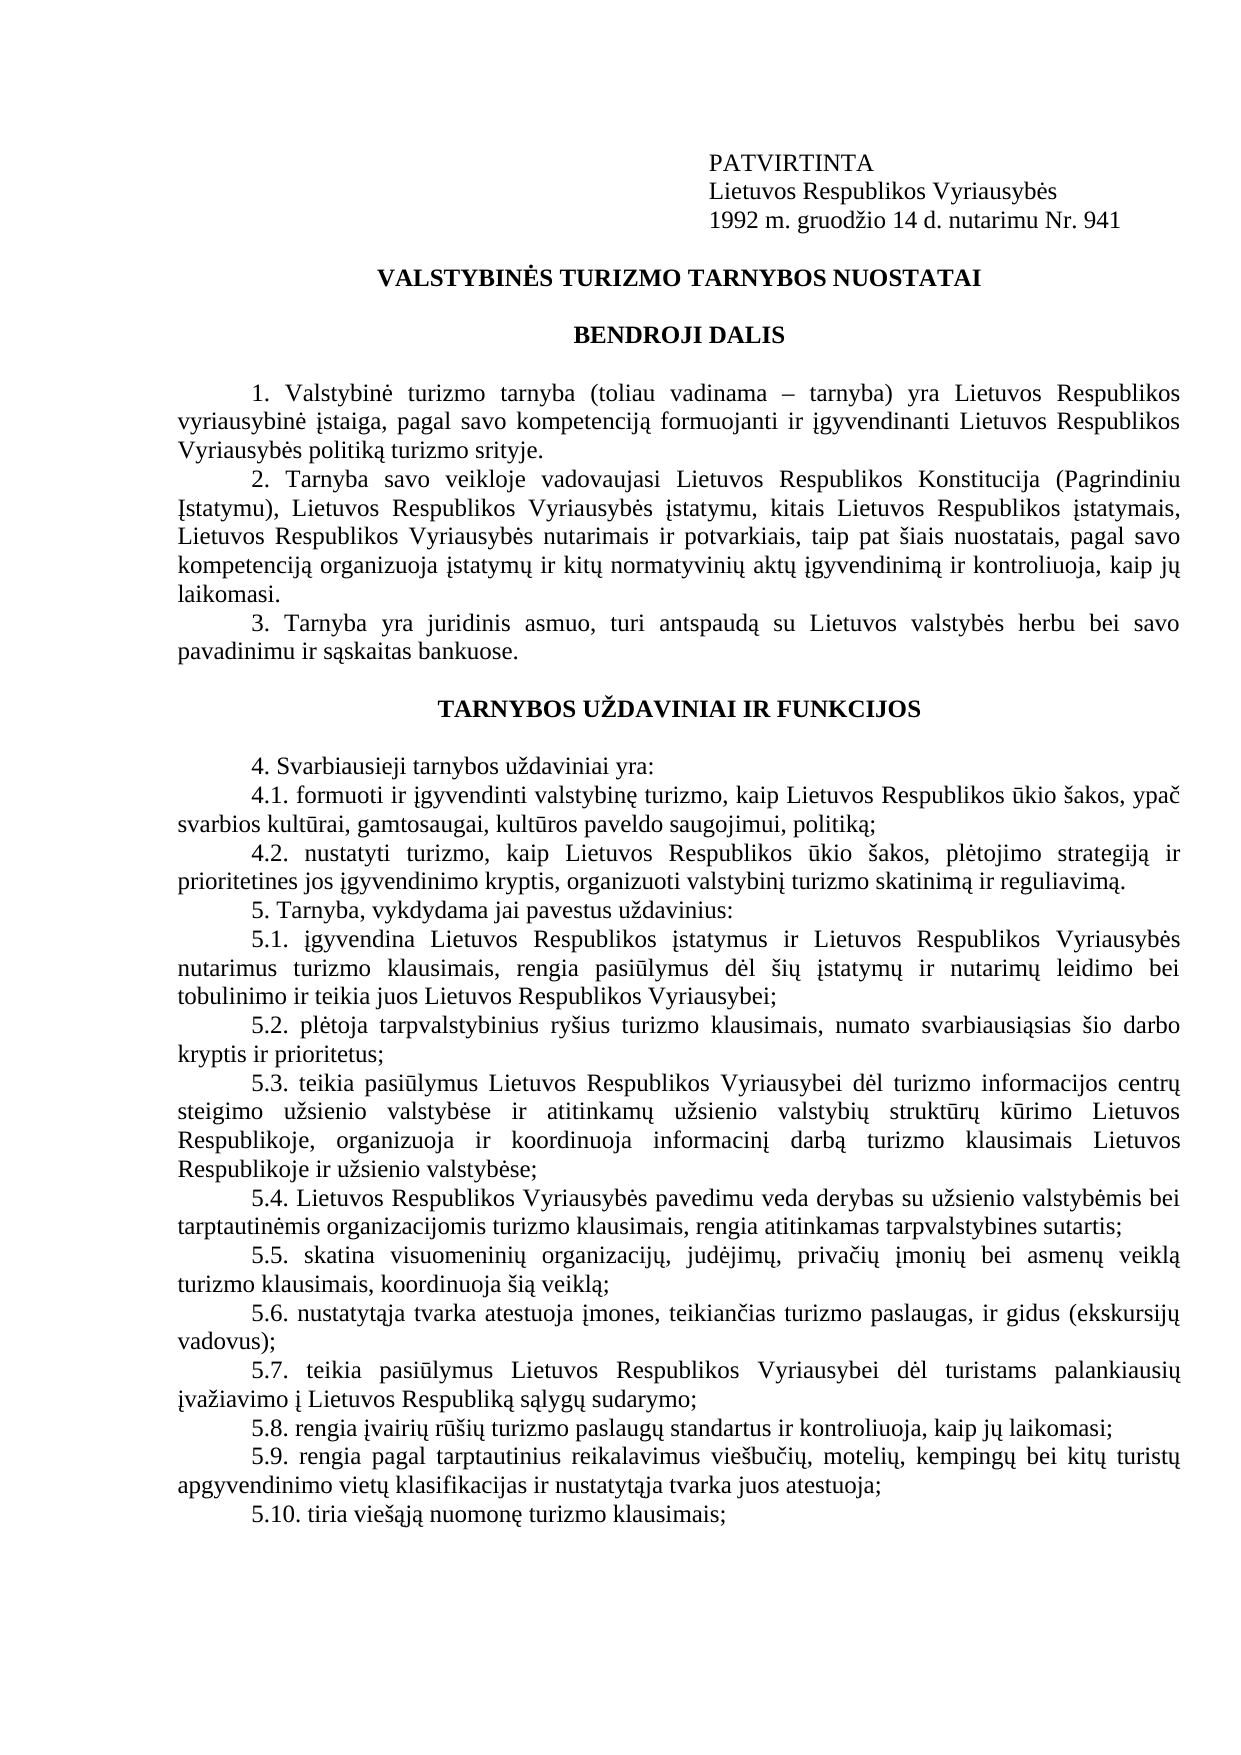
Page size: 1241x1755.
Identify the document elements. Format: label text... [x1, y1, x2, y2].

text 5.9. rengia pagal tarptautinius reikalavimus viešbučių, motelių, kempingų bei kitų turistų apgyvendinimo vietų klasifikacijas ir nustatytąja tvarka juos atestuoja; [177, 1441, 1181, 1499]
text 5.3. teikia pasiūlymus Lietuvos Respublikos Vyriausybei dėl turizmo informacijos centrų steigimo užsienio valstybėse ir atitinkamų užsienio valstybių struktūrų kūrimo Lietuvos Respublikoje, organizuoja ir koordinuoja informacinį darbą turizmo klausimais Lietuvos Respublikoje ir užsienio valstybėse; [177, 1068, 1181, 1183]
text PATVIRTINTA [177, 148, 1181, 176]
text 5.6. nustatytąja tvarka atestuoja įmones, teikiančias turizmo paslaugas, ir gidus (ekskursijų vadovus); [177, 1298, 1181, 1355]
text 4. Svarbiausieji tarnybos uždaviniai yra: [177, 751, 1181, 780]
text 1. Valstybinė turizmo tarnyba (toliau vadinama – tarnyba) yra Lietuvos Respublikos vyriausybinė įstaiga, pagal savo kompetenciją formuojanti ir įgyvendinanti Lietuvos Respublikos Vyriausybės politiką turizmo srityje. [177, 378, 1181, 464]
text 5. Tarnyba, vykdydama jai pavestus uždavinius: [177, 895, 1181, 924]
text 5.4. Lietuvos Respublikos Vyriausybės pavedimu veda derybas su užsienio valstybėmis bei tarptautinėmis organizacijomis turizmo klausimais, rengia atitinkamas tarpvalstybines sutartis; [177, 1183, 1181, 1240]
text TARNYBOS UŽDAVINIAI IR FUNKCIJOS [177, 694, 1181, 723]
text VALSTYBINĖS TURIZMO TARNYBOS NUOSTATAI [177, 263, 1181, 291]
text Lietuvos Respublikos Vyriausybės [177, 176, 1181, 205]
text 3. Tarnyba yra juridinis asmuo, turi antspaudą su Lietuvos valstybės herbu bei savo pavadinimu ir sąskaitas bankuose. [177, 608, 1181, 665]
text 5.7. teikia pasiūlymus Lietuvos Respublikos Vyriausybei dėl turistams palankiausių įvažiavimo į Lietuvos Respubliką sąlygų sudarymo; [177, 1355, 1181, 1413]
text 5.5. skatina visuomeninių organizacijų, judėjimų, privačių įmonių bei asmenų veiklą turizmo klausimais, koordinuoja šią veiklą; [177, 1240, 1181, 1298]
text 5.10. tiria viešąją nuomonę turizmo klausimais; [177, 1499, 1181, 1528]
text 4.1. formuoti ir įgyvendinti valstybinę turizmo, kaip Lietuvos Respublikos ūkio šakos, ypač svarbios kultūrai, gamtosaugai, kultūros paveldo saugojimui, politiką; [177, 780, 1181, 838]
text 5.1. įgyvendina Lietuvos Respublikos įstatymus ir Lietuvos Respublikos Vyriausybės nutarimus turizmo klausimais, rengia pasiūlymus dėl šių įstatymų ir nutarimų leidimo bei tobulinimo ir teikia juos Lietuvos Respublikos Vyriausybei; [177, 924, 1181, 1010]
text 1992 m. gruodžio 14 d. nutarimu Nr. 941 [177, 205, 1181, 234]
text 4.2. nustatyti turizmo, kaip Lietuvos Respublikos ūkio šakos, plėtojimo strategiją ir prioritetines jos įgyvendinimo kryptis, organizuoti valstybinį turizmo skatinimą ir reguliavimą. [177, 838, 1181, 895]
text BENDROJI DALIS [177, 320, 1181, 349]
text 5.8. rengia įvairių rūšių turizmo paslaugų standartus ir kontroliuoja, kaip jų laikomasi; [177, 1413, 1181, 1441]
text 5.2. plėtoja tarpvalstybinius ryšius turizmo klausimais, numato svarbiausiąsias šio darbo kryptis ir prioritetus; [177, 1010, 1181, 1068]
text 2. Tarnyba savo veikloje vadovaujasi Lietuvos Respublikos Konstitucija (Pagrindiniu Įstatymu), Lietuvos Respublikos Vyriausybės įstatymu, kitais Lietuvos Respublikos įstatymais, Lietuvos Respublikos Vyriausybės nutarimais ir potvarkiais, taip pat šiais nuostatais, pagal savo kompetenciją organizuoja įstatymų ir kitų normatyvinių aktų įgyvendinimą ir kontroliuoja, kaip jų laikomasi. [177, 464, 1181, 608]
